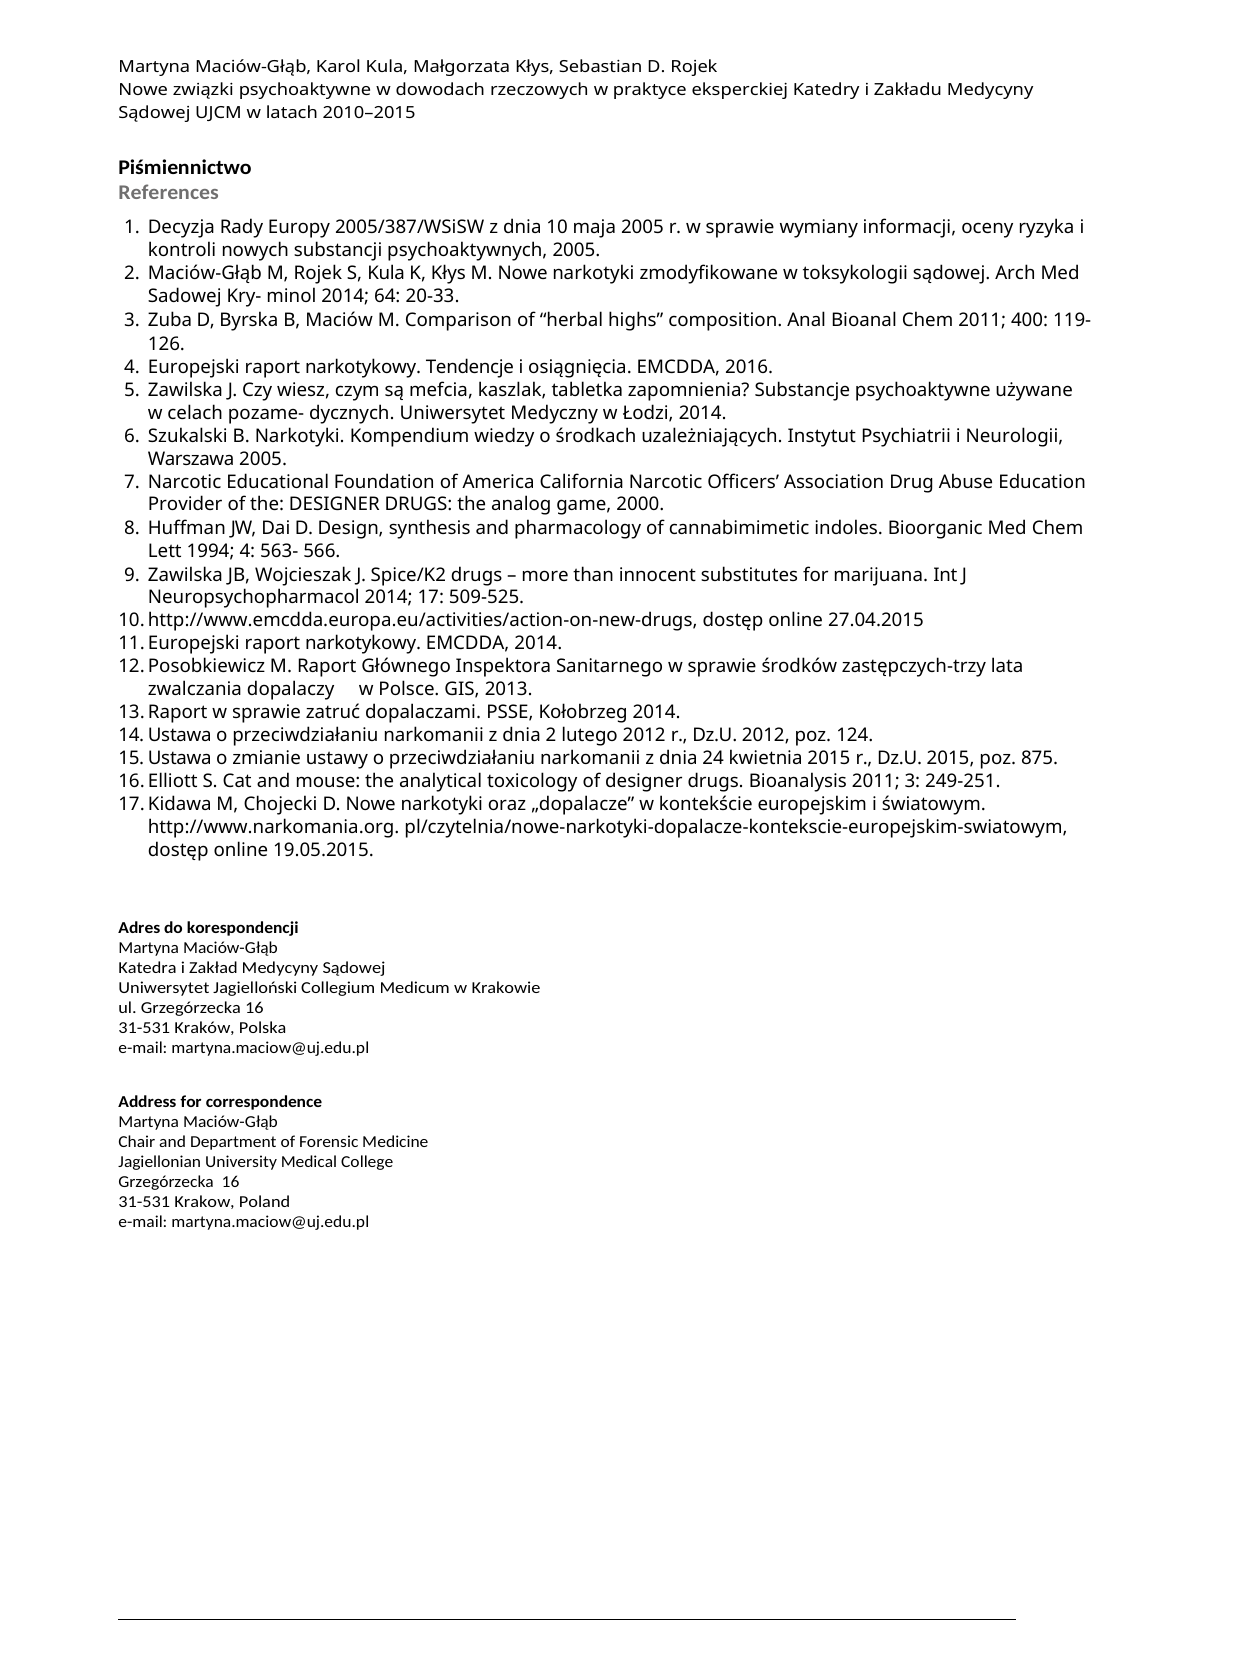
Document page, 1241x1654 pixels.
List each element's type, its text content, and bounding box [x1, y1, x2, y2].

list Decyzja Rady Europy 2005/387/WSiSW z dnia 10 maja 2005 r. w sprawie wymiany informacji, oceny ryzyka i kontroli nowych substancji psychoaktywnych, 2005. [124, 216, 1093, 261]
list Raport w sprawie zatruć dopalaczami. PSSE, Kołobrzeg 2014. [118, 701, 1105, 723]
list Szukalski B. Narkotyki. Kompendium wiedzy o środkach uzależniających. Instytut Psychiatrii i Neurologii, Warszawa 2005. [124, 425, 1105, 469]
list Europejski raport narkotykowy. EMCDDA, 2014. [118, 631, 1105, 654]
list Maciów-Głąb M, Rojek S, Kula K, Kłys M. Nowe narkotyki zmodyfikowane w toksykologii sądowej. Arch Med Sadowej Kry- minol 2014; 64: 20-33. [124, 261, 1093, 307]
text Address for correspondence [118, 1091, 1105, 1111]
text 31-531 Krakow, Poland [118, 1191, 1105, 1211]
text Martyna Maciów-Głąb, Karol Kula, Małgorzata Kłys, Sebastian D. Rojek [118, 54, 1105, 77]
list Elliott S. Cat and mouse: the analytical toxicology of designer drugs. Bioanalysis 2011; 3: 249-251. [118, 769, 1105, 792]
text e-mail: martyna.maciow@uj.edu.pl [118, 1038, 1105, 1058]
text Uniwersytet Jagielloński Collegium Medicum w Krakowie ul. Grzegórzecka 16 [118, 978, 543, 1018]
list Europejski raport narkotykowy. Tendencje i osiągnięcia. EMCDDA, 2016. [124, 355, 1105, 378]
list http://www.emcdda.europa.eu/activities/action-on-new-drugs, dostęp online 27.04.2015 [118, 609, 1105, 631]
text Katedra i Zakład Medycyny Sądowej [118, 958, 1105, 978]
list Kidawa M, Chojecki D. Nowe narkotyki oraz „dopalacze” w kontekście europejskim i światowym. http://www.narkomania.org. pl/czytelnia/nowe-narkotyki-dopalacze-kontekscie-europejskim-swiatowym, dostęp online 19.05.2015. [118, 792, 1093, 862]
list Narcotic Educational Foundation of America California Narcotic Officers’ Association Drug Abuse Education Provider of the: DESIGNER DRUGS: the analog game, 2000. [124, 470, 1093, 516]
text 31-531 Kraków, Polska [118, 1018, 1105, 1038]
text e-mail: martyna.maciow@uj.edu.pl [118, 1211, 1105, 1231]
list Zawilska JB, Wojcieszak J. Spice/K2 drugs – more than innocent substitutes for marijuana. Int J Neuropsychopharmacol 2014; 17: 509-525. [124, 562, 1093, 609]
text Martyna Maciów-Głąb [118, 938, 1105, 958]
list Posobkiewicz M. Raport Głównego Inspektora Sanitarnego w sprawie środków zastępczych-trzy lata zwalczania dopalaczy w Polsce. GIS, 2013. [118, 654, 1093, 701]
text Nowe związki psychoaktywne w dowodach rzeczowych w praktyce eksperckiej Katedry i Zakładu Medycyny Sądowej UJCM w latach 2010–2015 [118, 78, 1105, 124]
list Ustawa o zmianie ustawy o przeciwdziałaniu narkomanii z dnia 24 kwietnia 2015 r., Dz.U. 2015, poz. 875. [118, 746, 1105, 769]
list Ustawa o przeciwdziałaniu narkomanii z dnia 2 lutego 2012 r., Dz.U. 2012, poz. 124. [118, 723, 1105, 746]
text Chair and Department of Forensic Medicine Jagiellonian University Medical College Grzegórzecka 16 [118, 1131, 487, 1191]
list Zuba D, Byrska B, Maciów M. Comparison of “herbal highs” composition. Anal Bioanal Chem 2011; 400: 119-126. [124, 307, 1105, 355]
text Martyna Maciów-Głąb [118, 1111, 1105, 1131]
text Piśmiennictwo References [118, 154, 253, 204]
list Zawilska J. Czy wiesz, czym są mefcia, kaszlak, tabletka zapomnienia? Substancje psychoaktywne używane w celach pozame- dycznych. Uniwersytet Medyczny w Łodzi, 2014. [124, 378, 1093, 425]
text Adres do korespondencji [118, 918, 1105, 938]
list Huffman JW, Dai D. Design, synthesis and pharmacology of cannabimimetic indoles. Bioorganic Med Chem Lett 1994; 4: 563- 566. [124, 516, 1093, 562]
